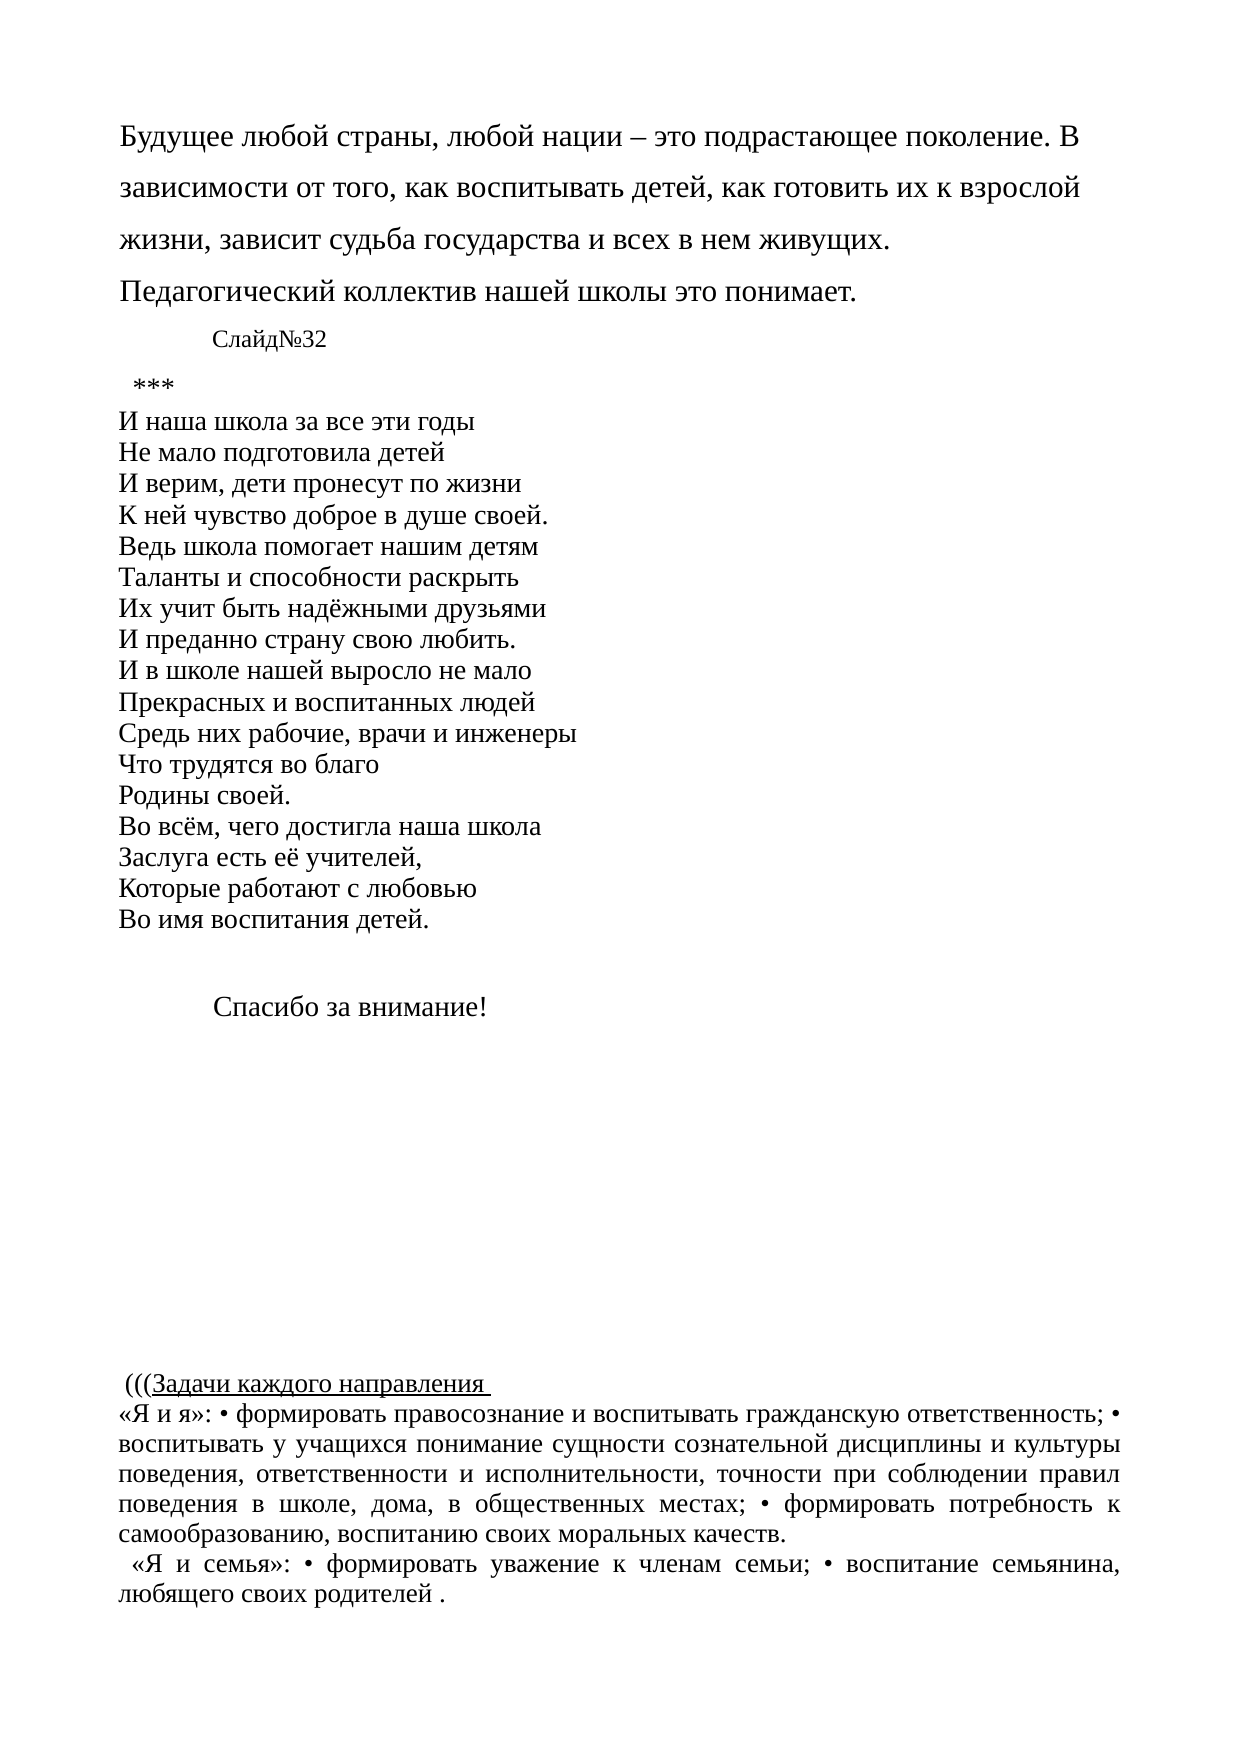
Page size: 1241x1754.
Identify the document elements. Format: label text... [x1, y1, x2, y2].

text Спасибо за внимание! [118, 990, 1122, 1023]
text (((Задачи каждого направления [118, 1368, 1122, 1398]
text «Я и я»: • формировать правосознание и воспитывать гражданскую ответственность; • воспитывать у учащихся понимание сущности сознательной дисциплины и культуры поведения, ответственности и исполнительности, точности при соблюдении правил поведения в школе, дома, в общественных местах; • формировать потребность к самообразованию, воспитанию своих моральных качеств. [118, 1398, 1122, 1548]
text Педагогический коллектив нашей школы это понимает. [81, 274, 1104, 308]
text жизни, зависит судьба государства и всех в нем живущих. [81, 222, 1104, 256]
text Слайд№32 [81, 326, 1104, 353]
text «Я и семья»: • формировать уважение к членам семьи; • воспитание семьянина, любящего своих родителей . [118, 1548, 1122, 1608]
text Будущее любой страны, любой нации – это подрастающее поколение. В [81, 118, 1104, 153]
text *** [118, 367, 1122, 406]
text зависимости от того, как воспитывать детей, как готовить их к взрослой [81, 170, 1104, 204]
text И наша школа за все эти годы Не мало подготовила детей И верим, дети пронесут по жизни К ней чувство доброе в душе своей. Ведь школа помогает нашим детям Таланты и способности раскрыть Их учит быть надёжными друзьями И преданно страну свою любить. И в школе нашей выросло не мало Прекрасных и воспитанных людей Средь них рабочие, врачи и инженеры Что трудятся во благо [118, 406, 1122, 779]
text Родины своей. Во всём, чего достигла наша школа Заслуга есть её учителей, Которые работают с любовью Во имя воспитания детей. [118, 779, 1122, 935]
